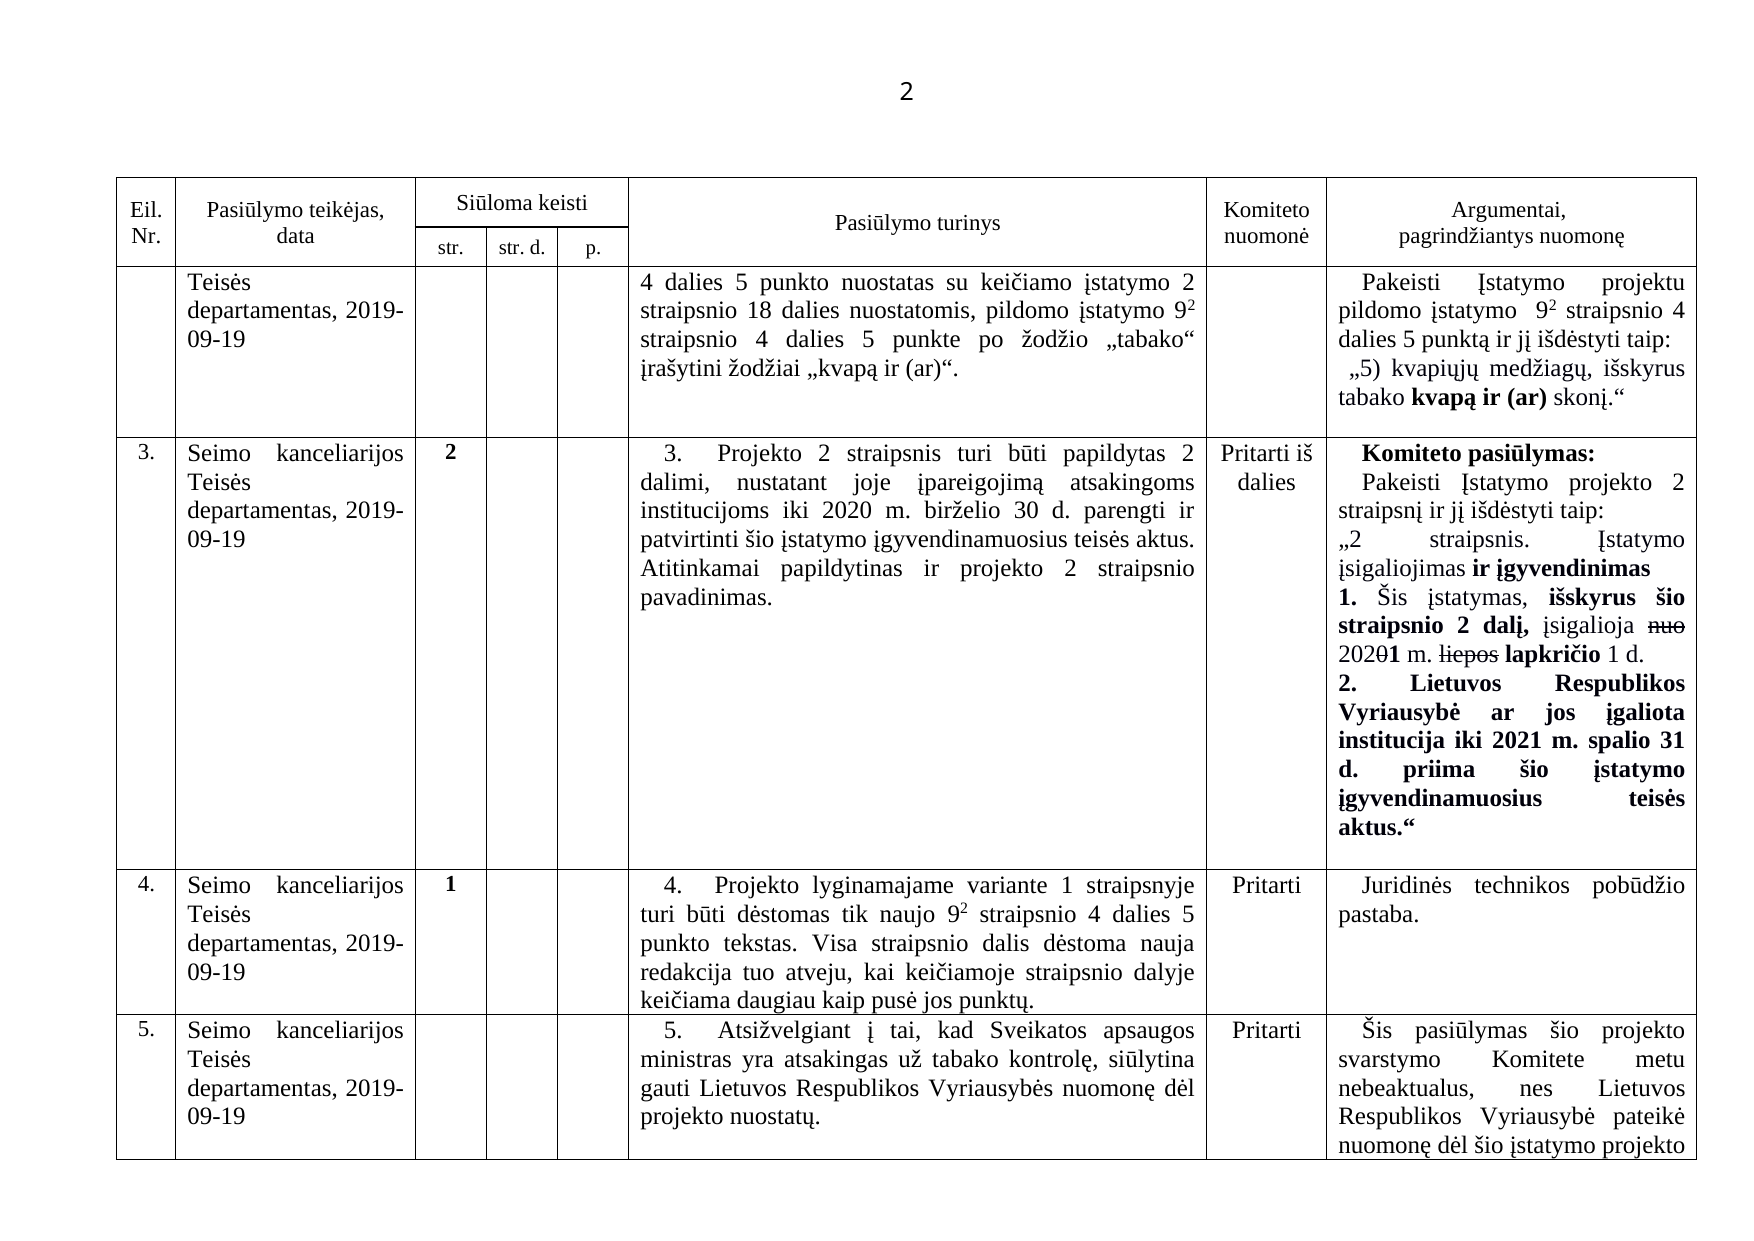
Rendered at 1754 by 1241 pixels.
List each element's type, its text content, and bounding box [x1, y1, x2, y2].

table_cell [487, 870, 557, 1014]
table_cell [558, 438, 628, 869]
table_cell 4. [117, 870, 175, 1014]
table_header Pasiūlymo turinys [629, 178, 1206, 266]
table_header Komiteto nuomonė [1207, 178, 1326, 266]
table_cell [487, 267, 557, 437]
table_cell 5. [117, 1015, 175, 1159]
table_cell str. [416, 228, 486, 266]
table_cell [558, 267, 628, 437]
table_cell [487, 438, 557, 869]
table_cell [558, 1015, 628, 1159]
table_cell Juridinės technikos pobūdžio pastaba. [1327, 870, 1696, 1014]
table_cell [1207, 267, 1326, 437]
table_cell 3. [117, 438, 175, 869]
table_cell [117, 267, 175, 437]
table_cell [416, 267, 486, 437]
table_cell p. [558, 228, 628, 266]
table_cell Teisės departamentas, 2019-09-19 [176, 267, 415, 437]
table_cell [416, 1015, 486, 1159]
table_header Siūloma keisti [416, 178, 628, 226]
table_header Pasiūlymo teikėjas, data [176, 178, 415, 266]
table_cell 5. Atsižvelgiant į tai, kad Sveikatos apsaugos ministras yra atsakingas už tabako kontrolę, siūlytina gauti Lietuvos Respublikos Vyriausybės nuomonę dėl projekto nuostatų. [629, 1015, 1206, 1159]
table_cell [558, 870, 628, 1014]
table_cell Pritarti [1207, 870, 1326, 1014]
table_cell Pakeisti Įstatymo projektu pildomo įstatymo 92 straipsnio 4 dalies 5 punktą ir jį išdėstyti taip: „5) kvapiųjų medžiagų, išskyrus tabako kvapą ir (ar) skonį.“ [1327, 267, 1696, 437]
table_cell 1 [416, 870, 486, 1014]
table_cell Pritarti iš dalies [1207, 438, 1326, 869]
table_cell Seimo kanceliarijos Teisės departamentas, 2019-09-19 [176, 1015, 415, 1159]
table_header Argumentai, pagrindžiantys nuomonę [1327, 178, 1696, 266]
table_cell [487, 1015, 557, 1159]
table_header Eil. Nr. [117, 178, 175, 266]
table_cell 4. Projekto lyginamajame variante 1 straipsnyje turi būti dėstomas tik naujo 92 straipsnio 4 dalies 5 punkto tekstas. Visa straipsnio dalis dėstoma nauja redakcija tuo atveju, kai keičiamoje straipsnio dalyje keičiama daugiau kaip pusė jos punktų. [629, 870, 1206, 1014]
table_cell Šis pasiūlymas šio projekto svarstymo Komitete metu nebeaktualus, nes Lietuvos Respublikos Vyriausybė pateikė nuomonę dėl šio įstatymo projekto [1327, 1015, 1696, 1159]
table_cell Seimo kanceliarijos Teisės departamentas, 2019-09-19 [176, 870, 415, 1014]
table_cell 4 dalies 5 punkto nuostatas su keičiamo įstatymo 2 straipsnio 18 dalies nuostatomis, pildomo įstatymo 92 straipsnio 4 dalies 5 punkte po žodžio „tabako“ įrašytini žodžiai „kvapą ir (ar)“. [629, 267, 1206, 437]
table_cell Pritarti [1207, 1015, 1326, 1159]
table_cell 2 [416, 438, 486, 869]
table_cell Seimo kanceliarijos Teisės departamentas, 2019-09-19 [176, 438, 415, 869]
table_cell 3. Projekto 2 straipsnis turi būti papildytas 2 dalimi, nustatant joje įpareigojimą atsakingoms institucijoms iki 2020 m. birželio 30 d. parengti ir patvirtinti šio įstatymo įgyvendinamuosius teisės aktus. Atitinkamai papildytinas ir projekto 2 straipsnio pavadinimas. [629, 438, 1206, 869]
table_cell Komiteto pasiūlymas: Pakeisti Įstatymo projekto 2 straipsnį ir jį išdėstyti taip: „2 straipsnis. Įstatymo įsigaliojimas ir įgyvendinimas 1. Šis įstatymas, išskyrus šio straipsnio 2 dalį, įsigalioja nuo 20201 m. liepos lapkričio 1 d. 2. Lietuvos Respublikos Vyriausybė ar jos įgaliota institucija iki 2021 m. spalio 31 d. priima šio įstatymo įgyvendinamuosius teisės aktus.“ [1327, 438, 1696, 869]
table_cell str. d. [487, 228, 557, 266]
